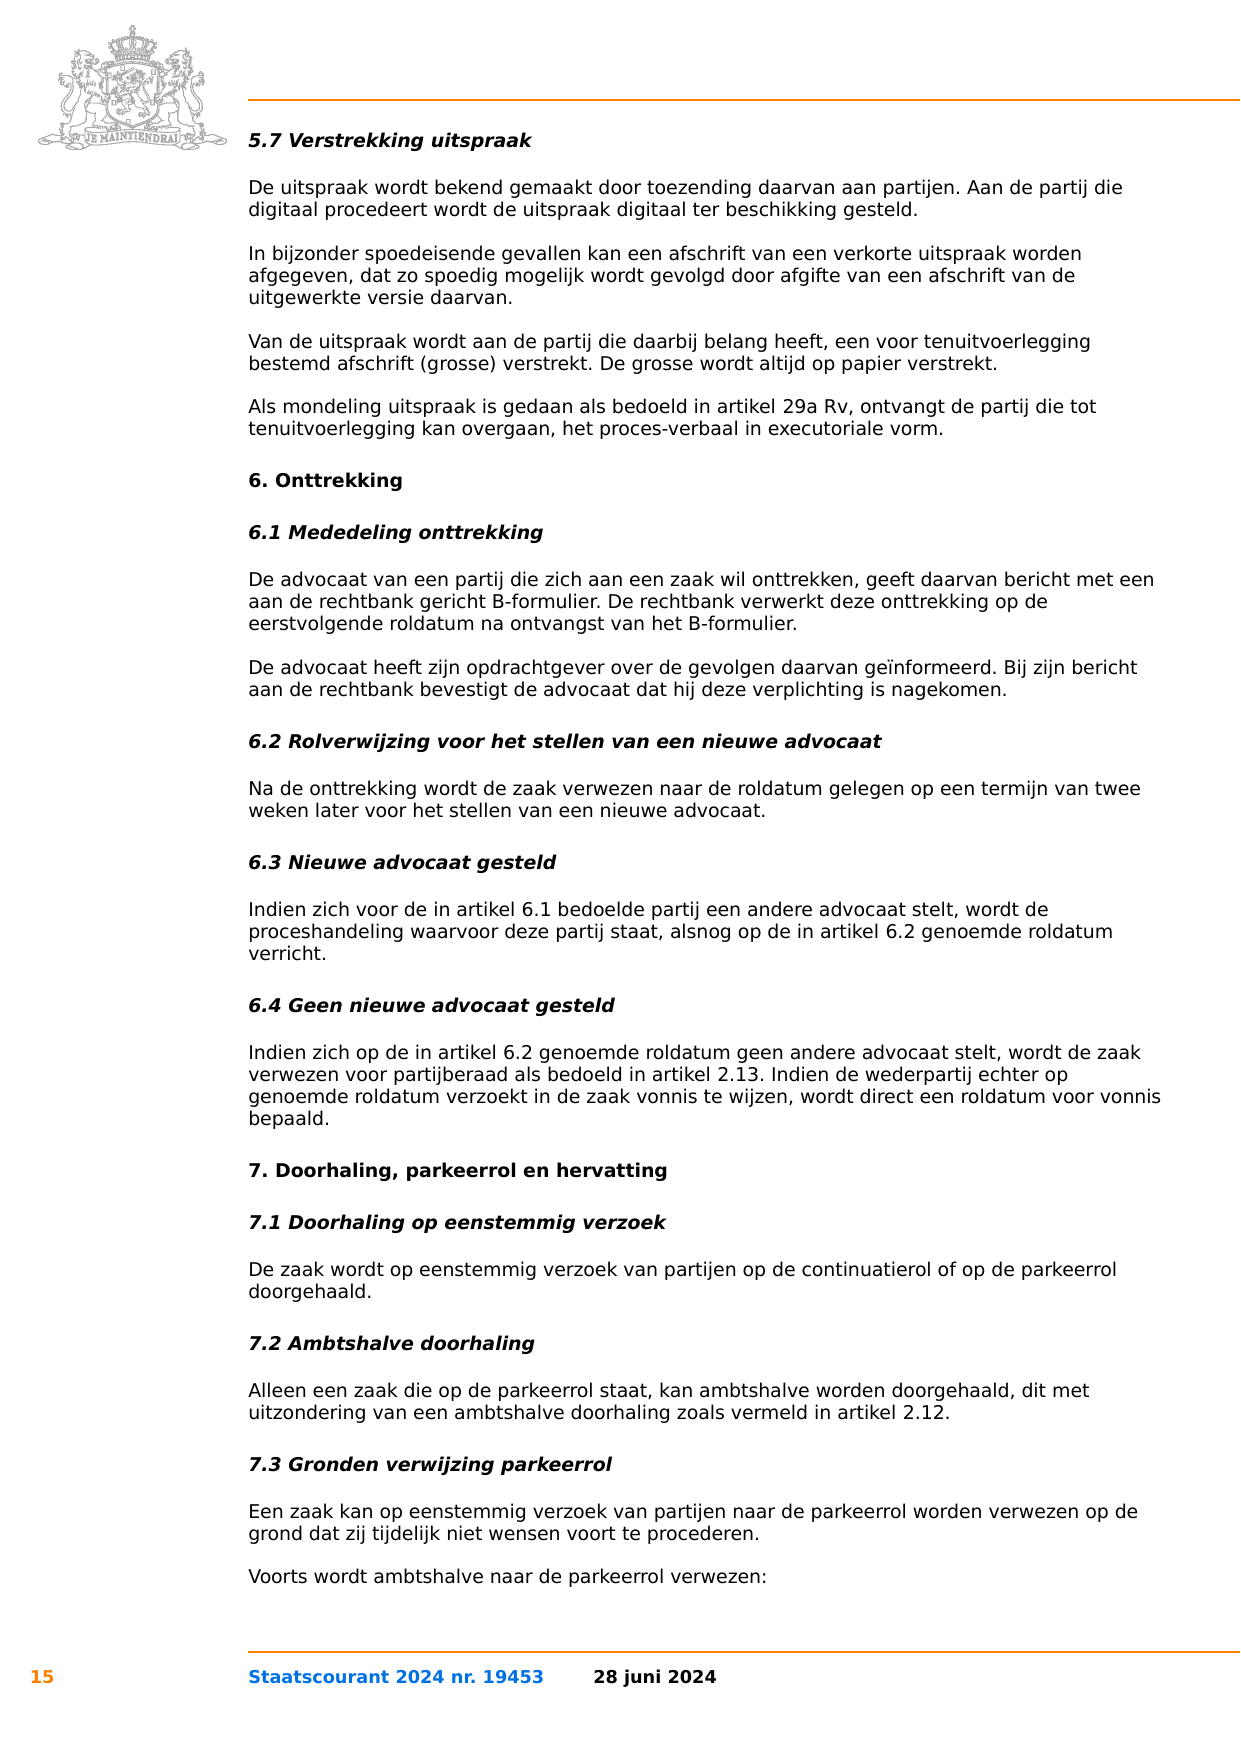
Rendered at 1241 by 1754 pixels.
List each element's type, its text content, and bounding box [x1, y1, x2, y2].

subtitle 6. Onttrekking [248, 470, 1163, 492]
subtitle 7.3 Gronden verwijzing parkeerrol [248, 1454, 1163, 1476]
text De advocaat heeft zijn opdrachtgever over de gevolgen daarvan geïnformeerd. Bij zijn bericht aan de rechtbank bevestigt de advocaat dat hij deze verplichting is nagekomen. [248, 657, 1163, 701]
text Van de uitspraak wordt aan de partij die daarbij belang heeft, een voor tenuitvoerlegging bestemd afschrift (grosse) verstrekt. De grosse wordt altijd op papier verstrekt. [248, 331, 1163, 374]
subtitle 6.3 Nieuwe advocaat gesteld [248, 852, 1163, 874]
text Een zaak kan op eenstemmig verzoek van partijen naar de parkeerrol worden verwezen op de grond dat zij tijdelijk niet wensen voort te procederen. [248, 1501, 1163, 1544]
text Na de onttrekking wordt de zaak verwezen naar de roldatum gelegen op een termijn van twee weken later voor het stellen van een nieuwe advocaat. [248, 778, 1163, 822]
text Indien zich voor de in artikel 6.1 bedoelde partij een andere advocaat stelt, wordt de proceshandeling waarvoor deze partij staat, alsnog op de in artikel 6.2 genoemde roldatum verricht. [248, 899, 1163, 965]
text Indien zich op de in artikel 6.2 genoemde roldatum geen andere advocaat stelt, wordt de zaak verwezen voor partijberaad als bedoeld in artikel 2.13. Indien de wederpartij echter op genoemde roldatum verzoekt in de zaak vonnis te wijzen, wordt direct een roldatum voor vonnis bepaald. [248, 1042, 1163, 1130]
subtitle 7. Doorhaling, parkeerrol en hervatting [248, 1160, 1163, 1182]
text De zaak wordt op eenstemmig verzoek van partijen op de continuatierol of op de parkeerrol doorgehaald. [248, 1259, 1163, 1303]
picture [38, 25, 227, 150]
text De advocaat van een partij die zich aan een zaak wil onttrekken, geeft daarvan bericht met een aan de rechtbank gericht B-formulier. De rechtbank verwerkt deze onttrekking op de eerstvolgende roldatum na ontvangst van het B-formulier. [248, 569, 1163, 635]
subtitle 6.4 Geen nieuwe advocaat gesteld [248, 995, 1163, 1017]
text Voorts wordt ambtshalve naar de parkeerrol verwezen: [248, 1566, 1163, 1588]
text Als mondeling uitspraak is gedaan als bedoeld in artikel 29a Rv, ontvangt de partij die tot tenuitvoerlegging kan overgaan, het proces-verbaal in executoriale vorm. [248, 396, 1163, 440]
text Alleen een zaak die op de parkeerrol staat, kan ambtshalve worden doorgehaald, dit met uitzondering van een ambtshalve doorhaling zoals vermeld in artikel 2.12. [248, 1380, 1163, 1424]
subtitle 7.1 Doorhaling op eenstemmig verzoek [248, 1212, 1163, 1234]
subtitle 6.2 Rolverwijzing voor het stellen van een nieuwe advocaat [248, 731, 1163, 753]
subtitle 7.2 Ambtshalve doorhaling [248, 1333, 1163, 1355]
text De uitspraak wordt bekend gemaakt door toezending daarvan aan partijen. Aan de partij die digitaal procedeert wordt de uitspraak digitaal ter beschikking gesteld. [248, 177, 1163, 221]
subtitle 6.1 Mededeling onttrekking [248, 522, 1163, 544]
text In bijzonder spoedeisende gevallen kan een afschrift van een verkorte uitspraak worden afgegeven, dat zo spoedig mogelijk wordt gevolgd door afgifte van een afschrift van de uitgewerkte versie daarvan. [248, 243, 1163, 309]
subtitle 5.7 Verstrekking uitspraak [248, 130, 1163, 152]
